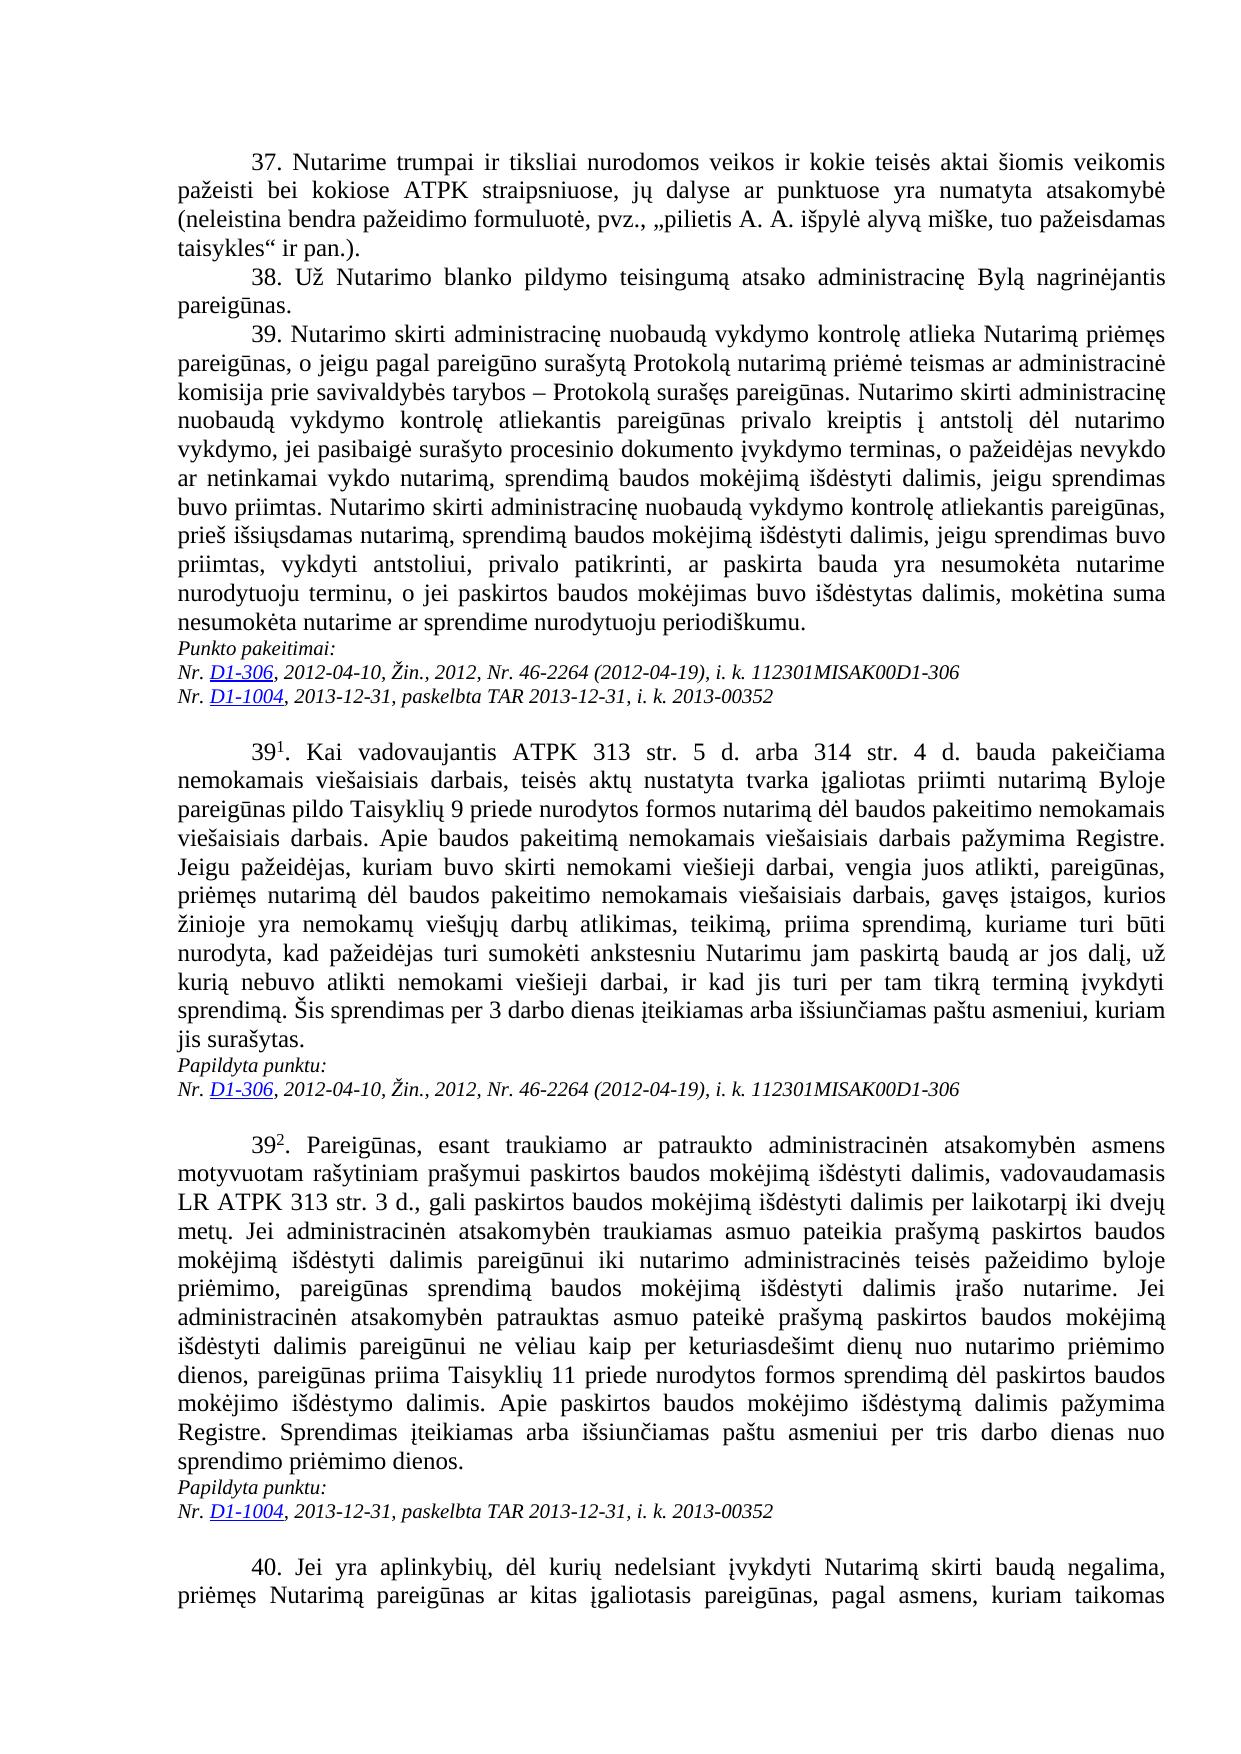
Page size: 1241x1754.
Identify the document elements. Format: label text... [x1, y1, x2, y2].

text Papildyta punktu: [177, 1053, 1166, 1077]
text Punkto pakeitimai: [177, 636, 1166, 660]
text Papildyta punktu: [177, 1475, 1166, 1499]
text Nr. D1-306, 2012-04-10, Žin., 2012, Nr. 46-2264 (2012-04-19), i. k. 112301MISAK00D1-306 [177, 660, 1166, 684]
text 392. Pareigūnas, esant traukiamo ar patraukto administracinėn atsakomybėn asmens motyvuotam rašytiniam prašymui paskirtos baudos mokėjimą išdėstyti dalimis, vadovaudamasis LR ATPK 313 str. 3 d., gali paskirtos baudos mokėjimą išdėstyti dalimis per laikotarpį iki dvejų metų. Jei administracinėn atsakomybėn traukiamas asmuo pateikia prašymą paskirtos baudos mokėjimą išdėstyti dalimis pareigūnui iki nutarimo administracinės teisės pažeidimo byloje priėmimo, pareigūnas sprendimą baudos mokėjimą išdėstyti dalimis įrašo nutarime. Jei administracinėn atsakomybėn patrauktas asmuo pateikė prašymą paskirtos baudos mokėjimą išdėstyti dalimis pareigūnui ne vėliau kaip per keturiasdešimt dienų nuo nutarimo priėmimo dienos, pareigūnas priima Taisyklių 11 priede nurodytos formos sprendimą dėl paskirtos baudos mokėjimo išdėstymo dalimis. Apie paskirtos baudos mokėjimo išdėstymą dalimis pažymima Registre. Sprendimas įteikiamas arba išsiunčiamas paštu asmeniui per tris darbo dienas nuo sprendimo priėmimo dienos. [177, 1130, 1166, 1475]
text 391. Kai vadovaujantis ATPK 313 str. 5 d. arba 314 str. 4 d. bauda pakeičiama nemokamais viešaisiais darbais, teisės aktų nustatyta tvarka įgaliotas priimti nutarimą Byloje pareigūnas pildo Taisyklių 9 priede nurodytos formos nutarimą dėl baudos pakeitimo nemokamais viešaisiais darbais. Apie baudos pakeitimą nemokamais viešaisiais darbais pažymima Registre. Jeigu pažeidėjas, kuriam buvo skirti nemokami viešieji darbai, vengia juos atlikti, pareigūnas, priėmęs nutarimą dėl baudos pakeitimo nemokamais viešaisiais darbais, gavęs įstaigos, kurios žinioje yra nemokamų viešųjų darbų atlikimas, teikimą, priima sprendimą, kuriame turi būti nurodyta, kad pažeidėjas turi sumokėti ankstesniu Nutarimu jam paskirtą baudą ar jos dalį, už kurią nebuvo atlikti nemokami viešieji darbai, ir kad jis turi per tam tikrą terminą įvykdyti sprendimą. Šis sprendimas per 3 darbo dienas įteikiamas arba išsiunčiamas paštu asmeniui, kuriam jis surašytas. [177, 737, 1166, 1053]
text 40. Jei yra aplinkybių, dėl kurių nedelsiant įvykdyti Nutarimą skirti baudą negalima, priėmęs Nutarimą pareigūnas ar kitas įgaliotasis pareigūnas, pagal asmens, kuriam taikomas [177, 1552, 1166, 1609]
text Nr. D1-306, 2012-04-10, Žin., 2012, Nr. 46-2264 (2012-04-19), i. k. 112301MISAK00D1-306 [177, 1077, 1166, 1101]
text 37. Nutarime trumpai ir tiksliai nurodomos veikos ir kokie teisės aktai šiomis veikomis pažeisti bei kokiose ATPK straipsniuose, jų dalyse ar punktuose yra numatyta atsakomybė (neleistina bendra pažeidimo formuluotė, pvz., „pilietis A. A. išpylė alyvą miške, tuo pažeisdamas taisykles“ ir pan.). [177, 147, 1166, 262]
text 39. Nutarimo skirti administracinę nuobaudą vykdymo kontrolę atlieka Nutarimą priėmęs pareigūnas, o jeigu pagal pareigūno surašytą Protokolą nutarimą priėmė teismas ar administracinė komisija prie savivaldybės tarybos – Protokolą surašęs pareigūnas. Nutarimo skirti administracinę nuobaudą vykdymo kontrolę atliekantis pareigūnas privalo kreiptis į antstolį dėl nutarimo vykdymo, jei pasibaigė surašyto procesinio dokumento įvykdymo terminas, o pažeidėjas nevykdo ar netinkamai vykdo nutarimą, sprendimą baudos mokėjimą išdėstyti dalimis, jeigu sprendimas buvo priimtas. Nutarimo skirti administracinę nuobaudą vykdymo kontrolę atliekantis pareigūnas, prieš išsiųsdamas nutarimą, sprendimą baudos mokėjimą išdėstyti dalimis, jeigu sprendimas buvo priimtas, vykdyti antstoliui, privalo patikrinti, ar paskirta bauda yra nesumokėta nutarime nurodytuoju terminu, o jei paskirtos baudos mokėjimas buvo išdėstytas dalimis, mokėtina suma nesumokėta nutarime ar sprendime nurodytuoju periodiškumu. [177, 319, 1166, 636]
text 38. Už Nutarimo blanko pildymo teisingumą atsako administracinę Bylą nagrinėjantis pareigūnas. [177, 262, 1166, 319]
text Nr. D1-1004, 2013-12-31, paskelbta TAR 2013-12-31, i. k. 2013-00352 [177, 1499, 1166, 1523]
text Nr. D1-1004, 2013-12-31, paskelbta TAR 2013-12-31, i. k. 2013-00352 [177, 684, 1166, 708]
